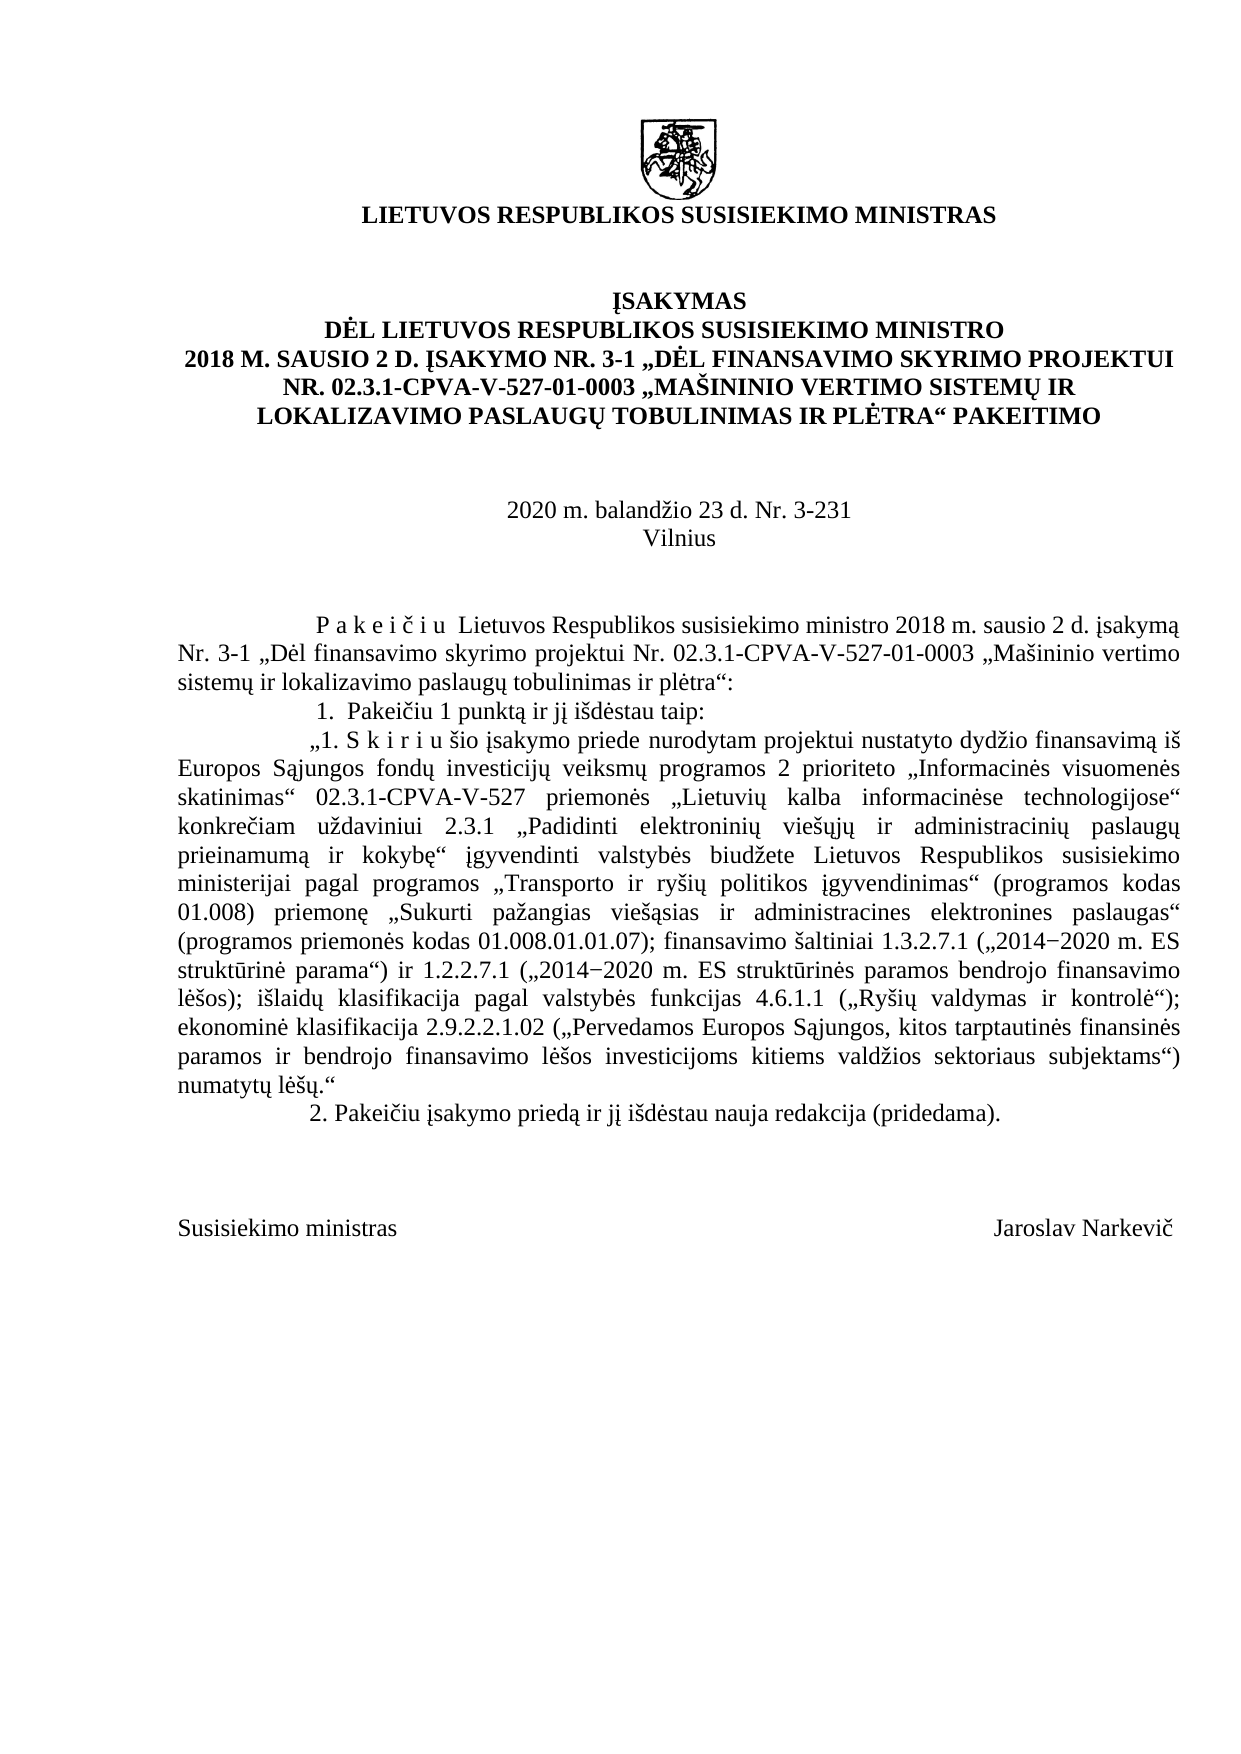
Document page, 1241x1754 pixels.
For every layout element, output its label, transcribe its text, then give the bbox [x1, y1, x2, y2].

text Nr. 3-1 „Dėl finansavimo skyrimo projektui Nr. 02.3.1-CPVA-V-527-01-0003 „Mašininio vertimo sistemų ir lokalizavimo paslaugų tobulinimas ir plėtra“: [177, 638, 1181, 696]
text 1. Pakeičiu 1 punktą ir jį išdėstau taip: [177, 696, 1181, 725]
text DĖL LIETUVOS RESPUBLIKOS SUSISIEKIMO MINISTRO [148, 315, 1181, 344]
text 2. Pakeičiu įsakymo priedą ir jį išdėstau nauja redakcija (pridedama). [177, 1098, 1181, 1127]
text ĮSAKYMAS [177, 286, 1181, 315]
text „1. S k i r i u šio įsakymo priede nurodytam projektui nustatyto dydžio finansavimą iš Europos Sąjungos fondų investicijų veiksmų programos 2 prioriteto „Informacinės visuomenės skatinimas“ 02.3.1-CPVA-V-527 priemonės „Lietuvių kalba informacinėse technologijose“ konkrečiam uždaviniui 2.3.1 „Padidinti elektroninių viešųjų ir administracinių paslaugų prieinamumą ir kokybę“ įgyvendinti valstybės biudžete Lietuvos Respublikos susisiekimo ministerijai pagal programos „Transporto ir ryšių politikos įgyvendinimas“ (programos kodas 01.008) priemonę „Sukurti pažangias viešąsias ir administracines elektronines paslaugas“ (programos priemonės kodas 01.008.01.01.07); finansavimo šaltiniai 1.3.2.7.1 („2014−2020 m. ES struktūrinė parama“) ir 1.2.2.7.1 („2014−2020 m. ES struktūrinės paramos bendrojo finansavimo lėšos); išlaidų klasifikacija pagal valstybės funkcijas 4.6.1.1 („Ryšių valdymas ir kontrolė“); ekonominė klasifikacija 2.9.2.2.1.02 („Pervedamos Europos Sąjungos, kitos tarptautinės finansinės paramos ir bendrojo finansavimo lėšos investicijoms kitiems valdžios sektoriaus subjektams“) numatytų lėšų.“ [177, 725, 1181, 1098]
text Vilnius [177, 523, 1181, 552]
text 2018 M. SAUSIO 2 D. ĮSAKYMO NR. 3-1 „DĖL FINANSAVIMO SKYRIMO PROJEKTUI NR. 02.3.1-CPVA-V-527-01-0003 „MAŠININIO VERTIMO SISTEMŲ IR LOKALIZAVIMO PASLAUGŲ TOBULINIMAS IR PLĖTRA“ PAKEITIMO [177, 344, 1181, 430]
text 2020 m. balandžio 23 d. Nr. 3-231 [177, 495, 1181, 523]
text Susisiekimo ministras Jaroslav Narkevič [177, 1213, 1181, 1242]
text P a k e i č i u Lietuvos Respublikos susisiekimo ministro 2018 m. sausio 2 d. įsakymą [177, 610, 1181, 638]
text LIETUVOS RESPUBLIKOS SUSISIEKIMO MINISTRAS [177, 200, 1181, 229]
